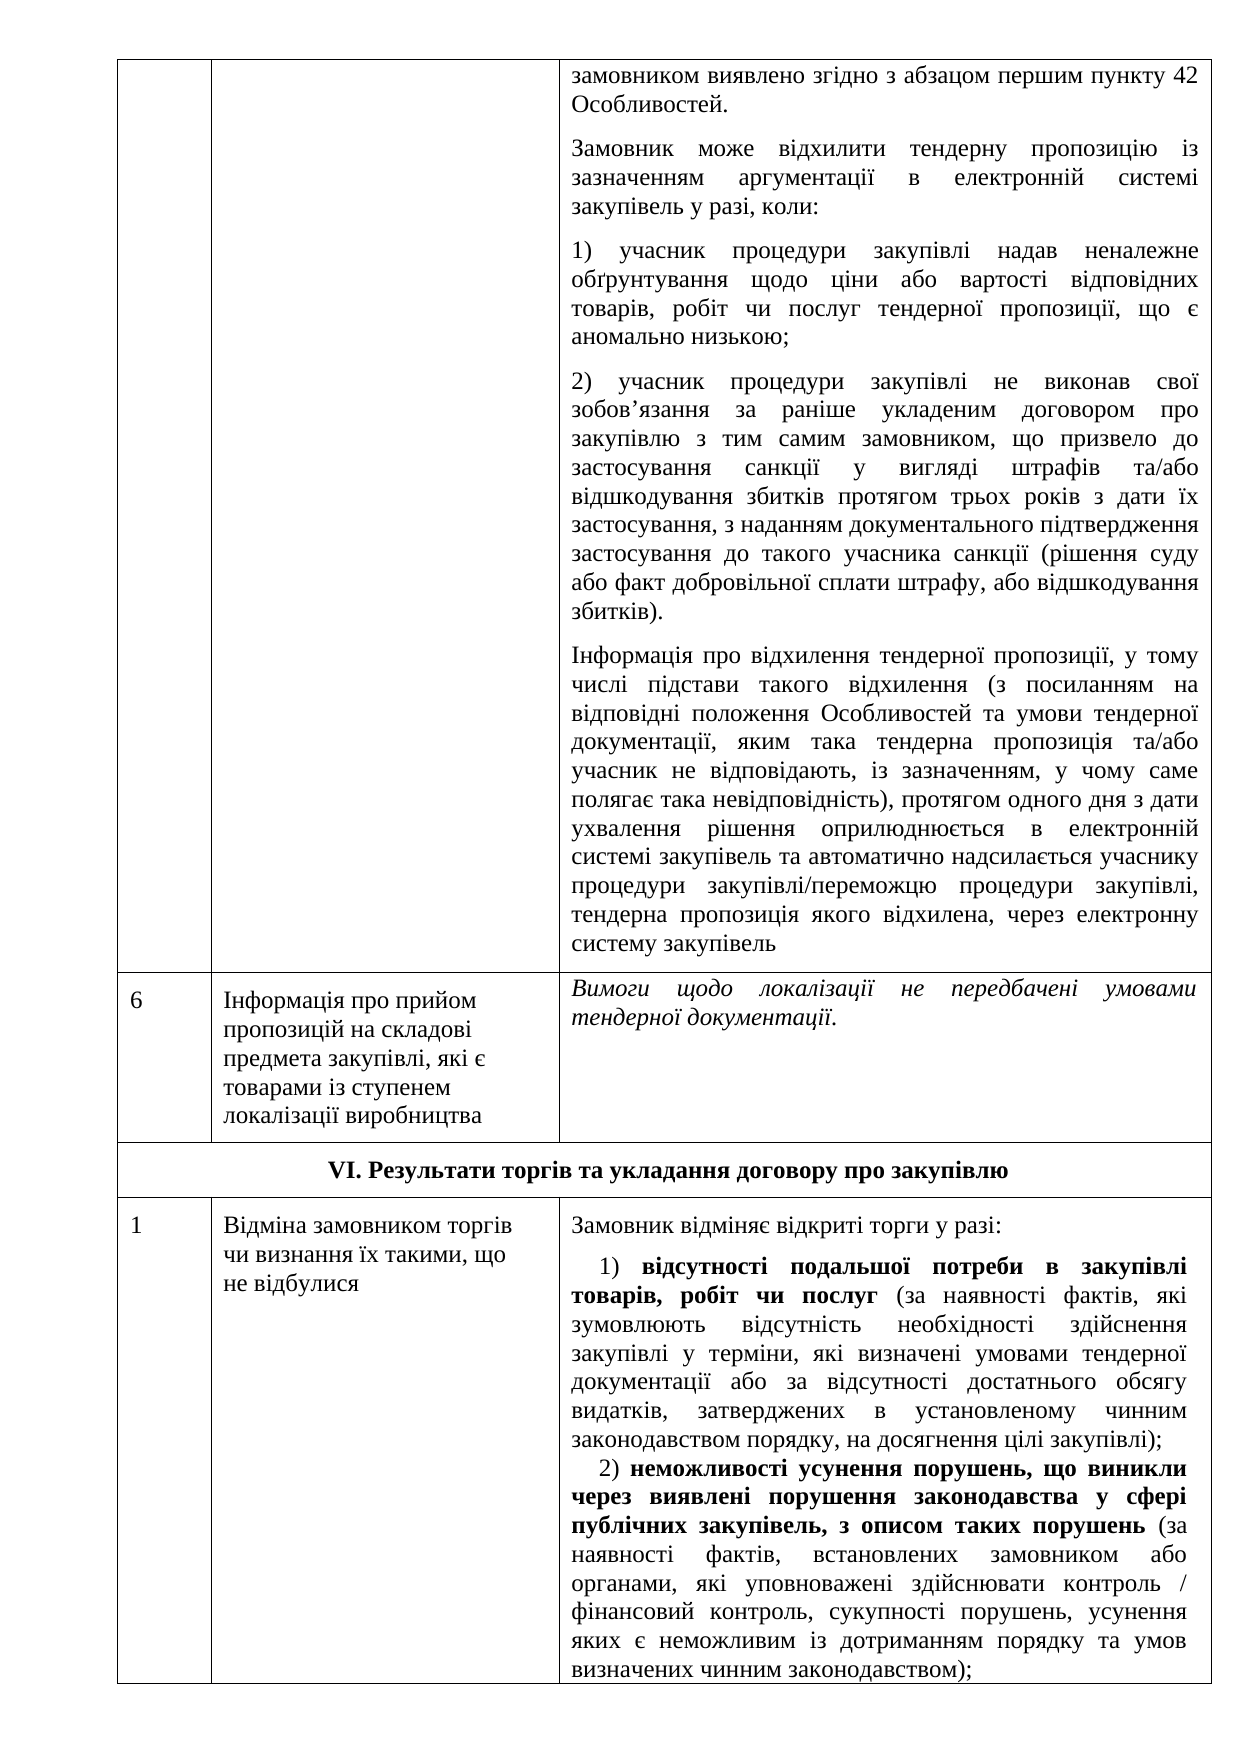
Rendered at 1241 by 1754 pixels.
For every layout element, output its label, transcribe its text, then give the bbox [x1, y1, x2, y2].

table_cell замовником виявлено згідно з абзацом першим пункту 42 Особливостей. Замовник може відхилити тендерну пропозицію із зазначенням аргументації в електронній системі закупівель у разі, коли: 1) учасник процедури закупівлі надав неналежне обґрунтування щодо ціни або вартості відповідних товарів, робіт чи послуг тендерної пропозиції, що є аномально низькою; 2) учасник процедури закупівлі не виконав свої зобов’язання за раніше укладеним договором про закупівлю з тим самим замовником, що призвело до застосування санкції у вигляді штрафів та/або відшкодування збитків протягом трьох років з дати їх застосування, з наданням документального підтвердження застосування до такого учасника санкції (рішення суду або факт добровільної сплати штрафу, або відшкодування збитків). Інформація про відхилення тендерної пропозиції, у тому числі підстави такого відхилення (з посиланням на відповідні положення Особливостей та умови тендерної документації, яким така тендерна пропозиція та/або учасник не відповідають, із зазначенням, у чому саме полягає така невідповідність), протягом одного дня з дати ухвалення рішення оприлюднюється в електронній системі закупівель та автоматично надсилається учаснику процедури закупівлі/переможцю процедури закупівлі, тендерна пропозиція якого відхилена, через електронну систему закупівель [560, 60, 1211, 972]
table_cell Вимоги щодо локалізації не передбачені умовами тендерної документації. [560, 973, 1211, 1142]
table_cell Відміна замовником торгів чи визнання їх такими, що не відбулися [212, 1198, 559, 1683]
table_cell Інформація про прийом пропозицій на складові предмета закупівлі, які є товарами із ступенем локалізації виробництва [212, 973, 559, 1142]
table_cell 1 [118, 1198, 211, 1683]
table_cell [212, 60, 559, 972]
table_cell VI. Результати торгів та укладання договору про закупівлю [118, 1143, 1211, 1197]
table_cell 6 [118, 973, 211, 1142]
table_cell Замовник відміняє відкриті торги у разі: 1) відсутності подальшої потреби в закупівлі товарів, робіт чи послуг (за наявності фактів, які зумовлюють відсутність необхідності здійснення закупівлі у терміни, які визначені умовами тендерної документації або за відсутності достатнього обсягу видатків, затверджених в установленому чинним законодавством порядку, на досягнення цілі закупівлі); 2) неможливості усунення порушень, що виникли через виявлені порушення законодавства у сфері публічних закупівель, з описом таких порушень (за наявності фактів, встановлених замовником або органами, які уповноважені здійснювати контроль / фінансовий контроль, сукупності порушень, усунення яких є неможливим із дотриманням порядку та умов визначених чинним законодавством); [560, 1198, 1211, 1683]
table_cell [118, 60, 211, 972]
